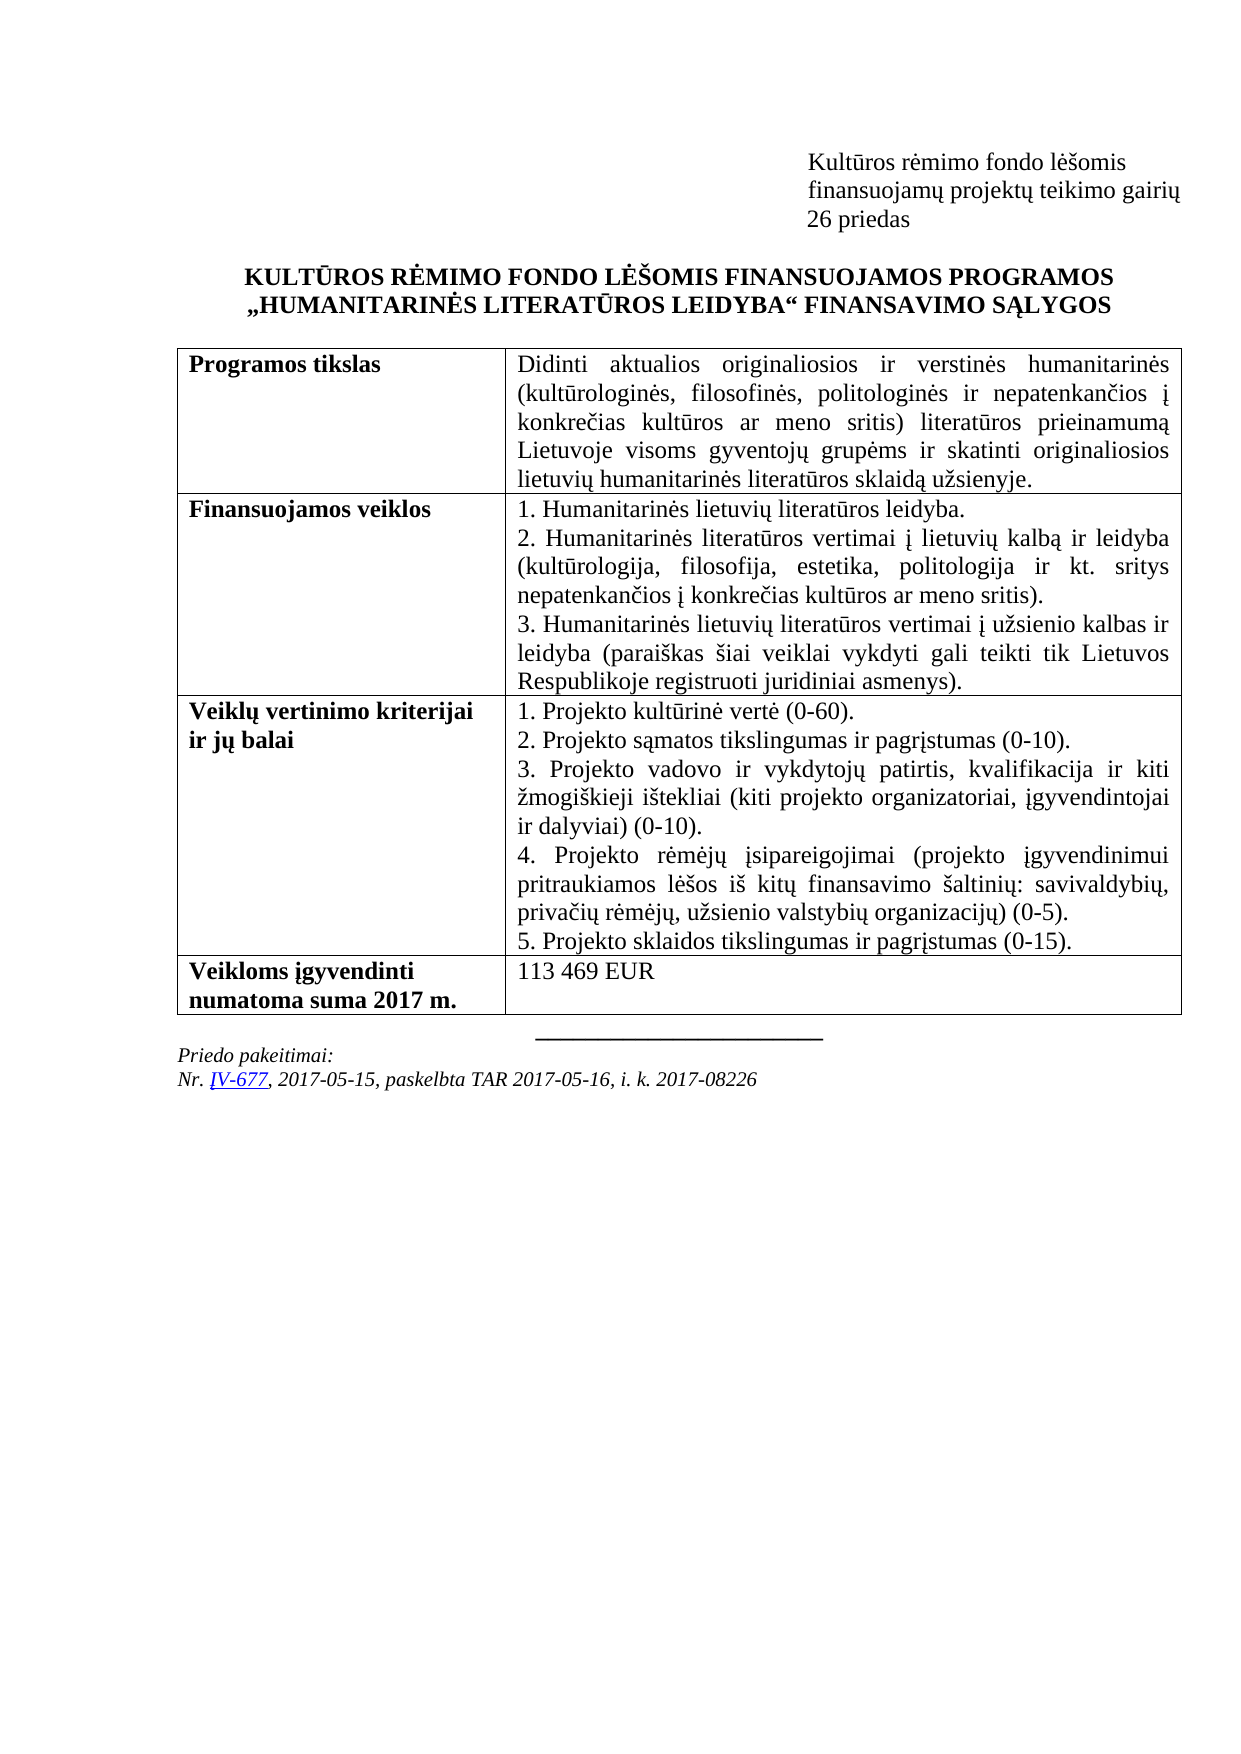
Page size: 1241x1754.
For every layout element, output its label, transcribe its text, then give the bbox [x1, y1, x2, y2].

text Kultūros rėmimo fondo lėšomis [717, 147, 1181, 176]
table_header Didinti aktualios originaliosios ir verstinės humanitarinės (kultūrologinės, filosofinės, politologinės ir nepatenkančios į konkrečias kultūros ar meno sritis) literatūros prieinamumą Lietuvoje visoms gyventojų grupėms ir skatinti originaliosios lietuvių humanitarinės literatūros sklaidą užsienyje. [506, 349, 1181, 493]
text _______________________ [177, 1015, 1181, 1043]
table_cell Finansuojamos veiklos [178, 494, 505, 695]
table_cell 1. Humanitarinės lietuvių literatūros leidyba. 2. Humanitarinės literatūros vertimai į lietuvių kalbą ir leidyba (kultūrologija, filosofija, estetika, politologija ir kt. sritys nepatenkančios į konkrečias kultūros ar meno sritis). 3. Humanitarinės lietuvių literatūros vertimai į užsienio kalbas ir leidyba (paraiškas šiai veiklai vykdyti gali teikti tik Lietuvos Respublikoje registruoti juridiniai asmenys). [506, 494, 1181, 695]
table_cell Veiklų vertinimo kriterijai ir jų balai [178, 696, 505, 955]
text KULTŪROS RĖMIMO FONDO LĖŠOMIS FINANSUOJAMOS PROGRAMOS „HUMANITARINĖS LITERATŪROS LEIDYBA“ FINANSAVIMO SĄLYGOS [177, 262, 1181, 319]
table_header Programos tikslas [178, 349, 505, 493]
table_cell 113 469 EUR [506, 956, 1181, 1013]
text finansuojamų projektų teikimo gairių [717, 176, 1181, 204]
table_cell Veikloms įgyvendinti numatoma suma 2017 m. [178, 956, 505, 1013]
text 26 priedas [768, 204, 1181, 233]
text Nr. ĮV-677, 2017-05-15, paskelbta TAR 2017-05-16, i. k. 2017-08226 [177, 1067, 1181, 1091]
table_cell 1. Projekto kultūrinė vertė (0-60). 2. Projekto sąmatos tikslingumas ir pagrįstumas (0-10). 3. Projekto vadovo ir vykdytojų patirtis, kvalifikacija ir kiti žmogiškieji ištekliai (kiti projekto organizatoriai, įgyvendintojai ir dalyviai) (0-10). 4. Projekto rėmėjų įsipareigojimai (projekto įgyvendinimui pritraukiamos lėšos iš kitų finansavimo šaltinių: savivaldybių, privačių rėmėjų, užsienio valstybių organizacijų) (0-5). 5. Projekto sklaidos tikslingumas ir pagrįstumas (0-15). [506, 696, 1181, 955]
text Priedo pakeitimai: [177, 1043, 1181, 1067]
